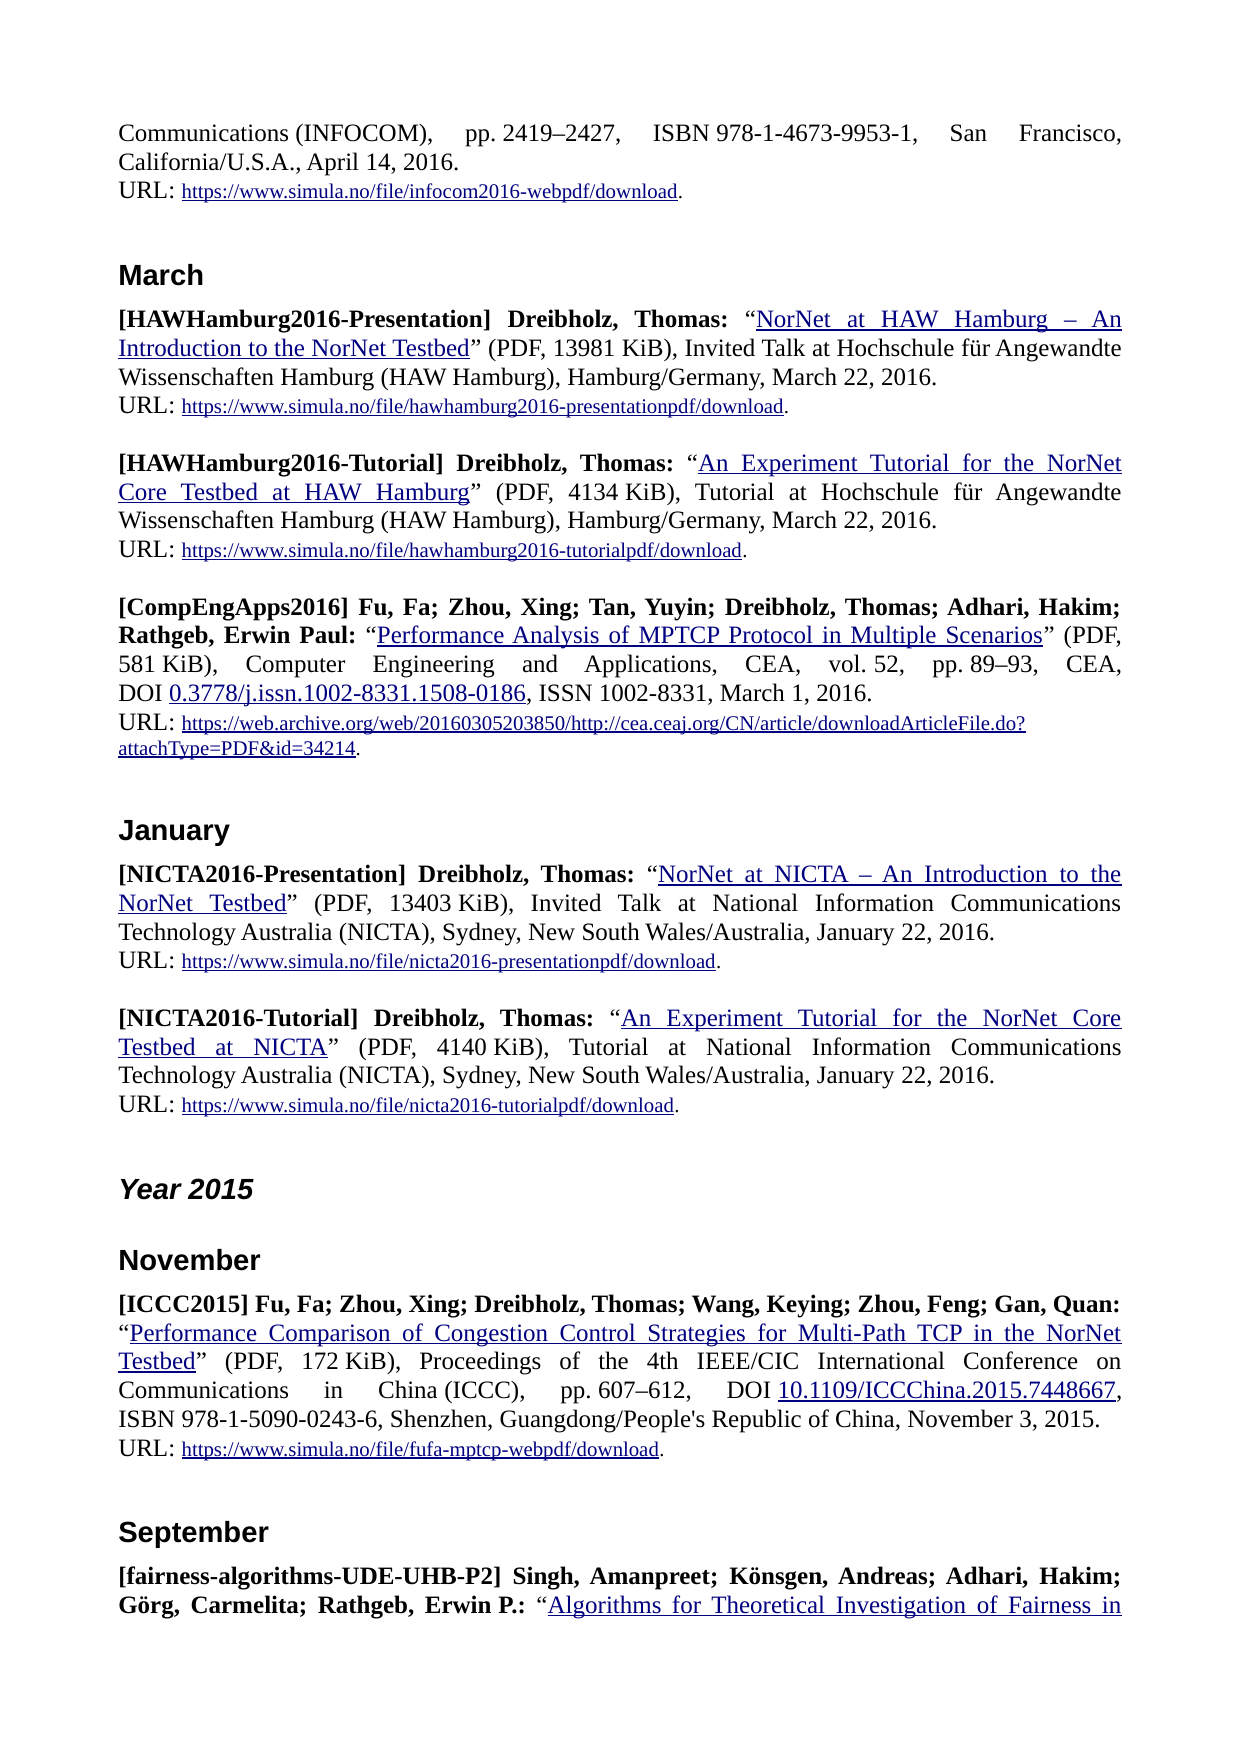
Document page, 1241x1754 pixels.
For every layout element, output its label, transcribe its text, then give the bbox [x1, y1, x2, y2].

text [ICCC2015] Fu, Fa; Zhou, Xing; Dreibholz, Thomas; Wang, Keying; Zhou, Feng; Gan, Quan: “Performance Comparison of Congestion Control Strategies for Multi-Path TCP in the NorNet Testbed” (PDF, 172 KiB), Proceedings of the 4th IEEE/CIC International Conference on Communications in China (ICCC), pp. 607–612, DOI 10.1109/ICCChina.2015.7448667, ISBN 978-1-5090-0243-6, Shenzhen, Guangdong/People's Republic of China, November 3, 2015. [118, 1289, 1122, 1433]
text [fairness-algorithms-UDE-UHB-P2] Singh, Amanpreet; Könsgen, Andreas; Adhari, Hakim; Görg, Carmelita; Rathgeb, Erwin P.: “Algorithms for Theoretical Investigation of Fairness in [118, 1561, 1122, 1619]
text [HAWHamburg2016-Tutorial] Dreibholz, Thomas: “An Experiment Tutorial for the NorNet Core Testbed at HAW Hamburg” (PDF, 4134 KiB), Tutorial at Hochschule für Angewandte Wissenschaften Hamburg (HAW Hamburg), Hamburg/Germany, March 22, 2016. [118, 448, 1122, 534]
text URL: https://www.simula.no/file/nicta2016-presentationpdf/download. [118, 946, 1122, 974]
text [NICTA2016-Presentation] Dreibholz, Thomas: “NorNet at NICTA – An Introduction to the NorNet Testbed” (PDF, 13403 KiB), Invited Talk at National Information Communications Technology Australia (NICTA), Sydney, New South Wales/Australia, January 22, 2016. [118, 859, 1122, 946]
subtitle Year 2015 [118, 1172, 1122, 1205]
text [HAWHamburg2016-Presentation] Dreibholz, Thomas: “NorNet at HAW Hamburg – An Introduction to the NorNet Testbed” (PDF, 13981 KiB), Invited Talk at Hochschule für Angewandte Wissenschaften Hamburg (HAW Hamburg), Hamburg/Germany, March 22, 2016. [118, 304, 1122, 390]
text [NICTA2016-Tutorial] Dreibholz, Thomas: “An Experiment Tutorial for the NorNet Core Testbed at NICTA” (PDF, 4140 KiB), Tutorial at National Information Communications Technology Australia (NICTA), Sydney, New South Wales/Australia, January 22, 2016. [118, 1003, 1122, 1089]
text URL: https://www.simula.no/file/infocom2016-webpdf/download. [118, 176, 1122, 204]
text [CompEngApps2016] Fu, Fa; Zhou, Xing; Tan, Yuyin; Dreibholz, Thomas; Adhari, Hakim; Rathgeb, Erwin Paul: “Performance Analysis of MPTCP Protocol in Multiple Scenarios” (PDF, 581 KiB), Computer Engineering and Applications, CEA, vol. 52, pp. 89–93, CEA, DOI 0.3778/j.issn.1002-8331.1508-0186, ISSN 1002-8331, March 1, 2016. [118, 592, 1122, 707]
text URL: https://www.simula.no/file/fufa-mptcp-webpdf/download. [118, 1433, 1122, 1461]
text URL: https://www.simula.no/file/hawhamburg2016-presentationpdf/download. [118, 390, 1122, 419]
text URL: https://www.simula.no/file/nicta2016-tutorialpdf/download. [118, 1089, 1122, 1118]
text URL: https://www.simula.no/file/hawhamburg2016-tutorialpdf/download. [118, 534, 1122, 563]
subtitle March [118, 258, 1122, 292]
text Communications (INFOCOM), pp. 2419–2427, ISBN 978-1-4673-9953-1, San Francisco, California/U.S.A., April 14, 2016. [118, 118, 1122, 176]
subtitle January [118, 813, 1122, 847]
subtitle November [118, 1243, 1122, 1276]
subtitle September [118, 1515, 1122, 1549]
text URL: https://web.archive.org/web/20160305203850/http://cea.ceaj.org/CN/article/downloadArticleFile.do?attachType=PDF&id=34214. [118, 707, 1122, 759]
